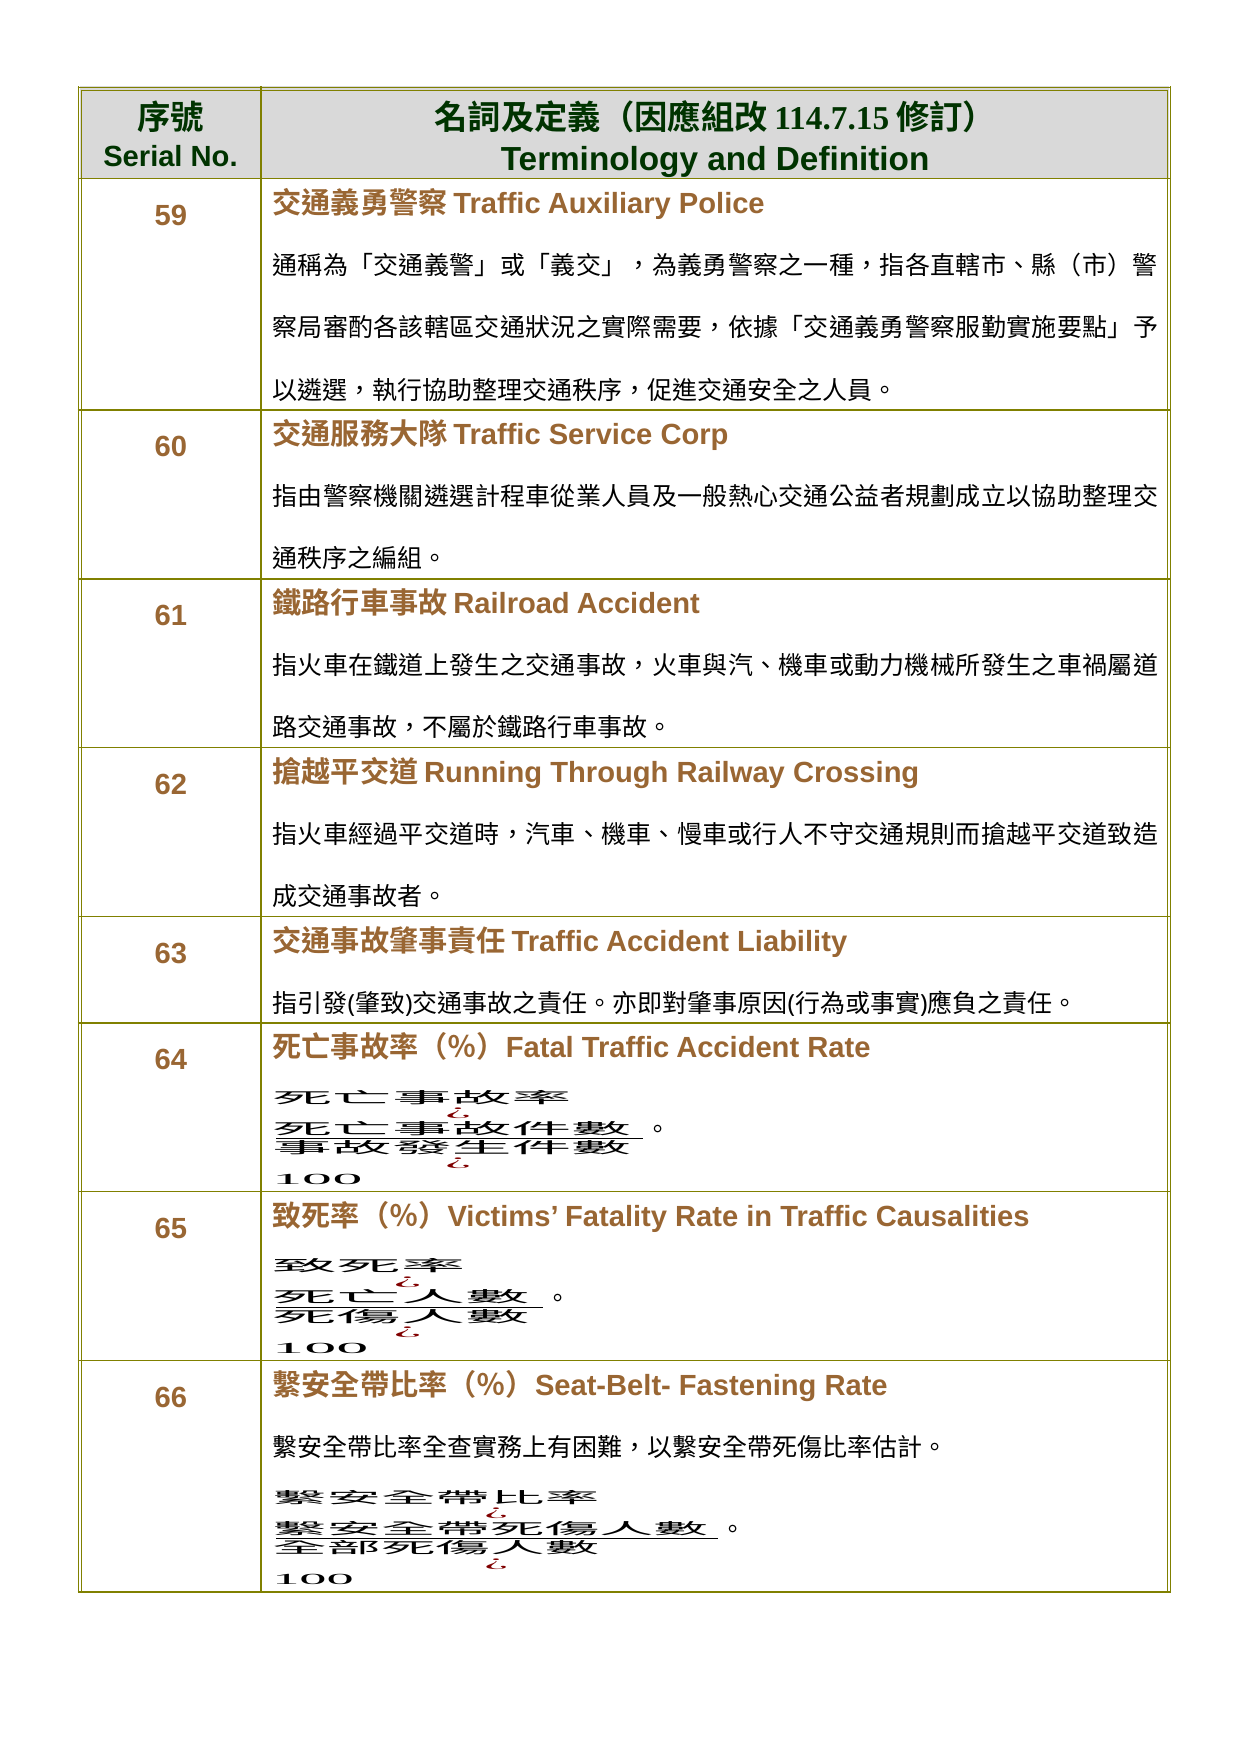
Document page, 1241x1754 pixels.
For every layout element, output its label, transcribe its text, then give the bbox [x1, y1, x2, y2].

table_cell 59 [82, 179, 260, 409]
table_cell 61 [82, 580, 260, 747]
table_header 名詞及定義（因應組改114.7.15修訂） Terminology and Definition [262, 91, 1167, 178]
table_header 序號 Serial No. [82, 91, 260, 178]
table_cell 繫安全帶比率（％）Seat-Belt- Fastening Rate 繫安全帶比率全查實務上有困難，以繫安全帶死傷比率估計。 。 [262, 1361, 1167, 1591]
table_cell 63 [82, 917, 260, 1022]
table_cell 65 [82, 1192, 260, 1360]
table_cell 66 [82, 1361, 260, 1591]
table_cell 致死率（％）Victims’ Fatality Rate in Traffic Causalities 。 [262, 1192, 1167, 1360]
table_cell 交通服務大隊Traffic Service Corp 指由警察機關遴選計程車從業人員及一般熱心交通公益者規劃成立以協助整理交通秩序之編組。 [262, 411, 1167, 578]
table_cell 64 [82, 1024, 260, 1191]
table_cell 搶越平交道Running Through Railway Crossing 指火車經過平交道時，汽車、機車、慢車或行人不守交通規則而搶越平交道致造成交通事故者。 [262, 748, 1167, 916]
table_cell 60 [82, 411, 260, 578]
table_cell 交通事故肇事責任Traffic Accident Liability 指引發(肇致)交通事故之責任。亦即對肇事原因(行為或事實)應負之責任。 [262, 917, 1167, 1022]
table_cell 鐵路行車事故Railroad Accident 指火車在鐵道上發生之交通事故，火車與汽、機車或動力機械所發生之車禍屬道路交通事故，不屬於鐵路行車事故。 [262, 580, 1167, 747]
table_cell 死亡事故率（％）Fatal Traffic Accident Rate 。 [262, 1024, 1167, 1191]
table_cell 62 [82, 748, 260, 916]
table_cell 交通義勇警察Traffic Auxiliary Police 通稱為「交通義警」或「義交」，為義勇警察之一種，指各直轄市、縣（市）警察局審酌各該轄區交通狀況之實際需要，依據「交通義勇警察服勤實施要點」予以遴選，執行協助整理交通秩序，促進交通安全之人員。 [262, 179, 1167, 409]
